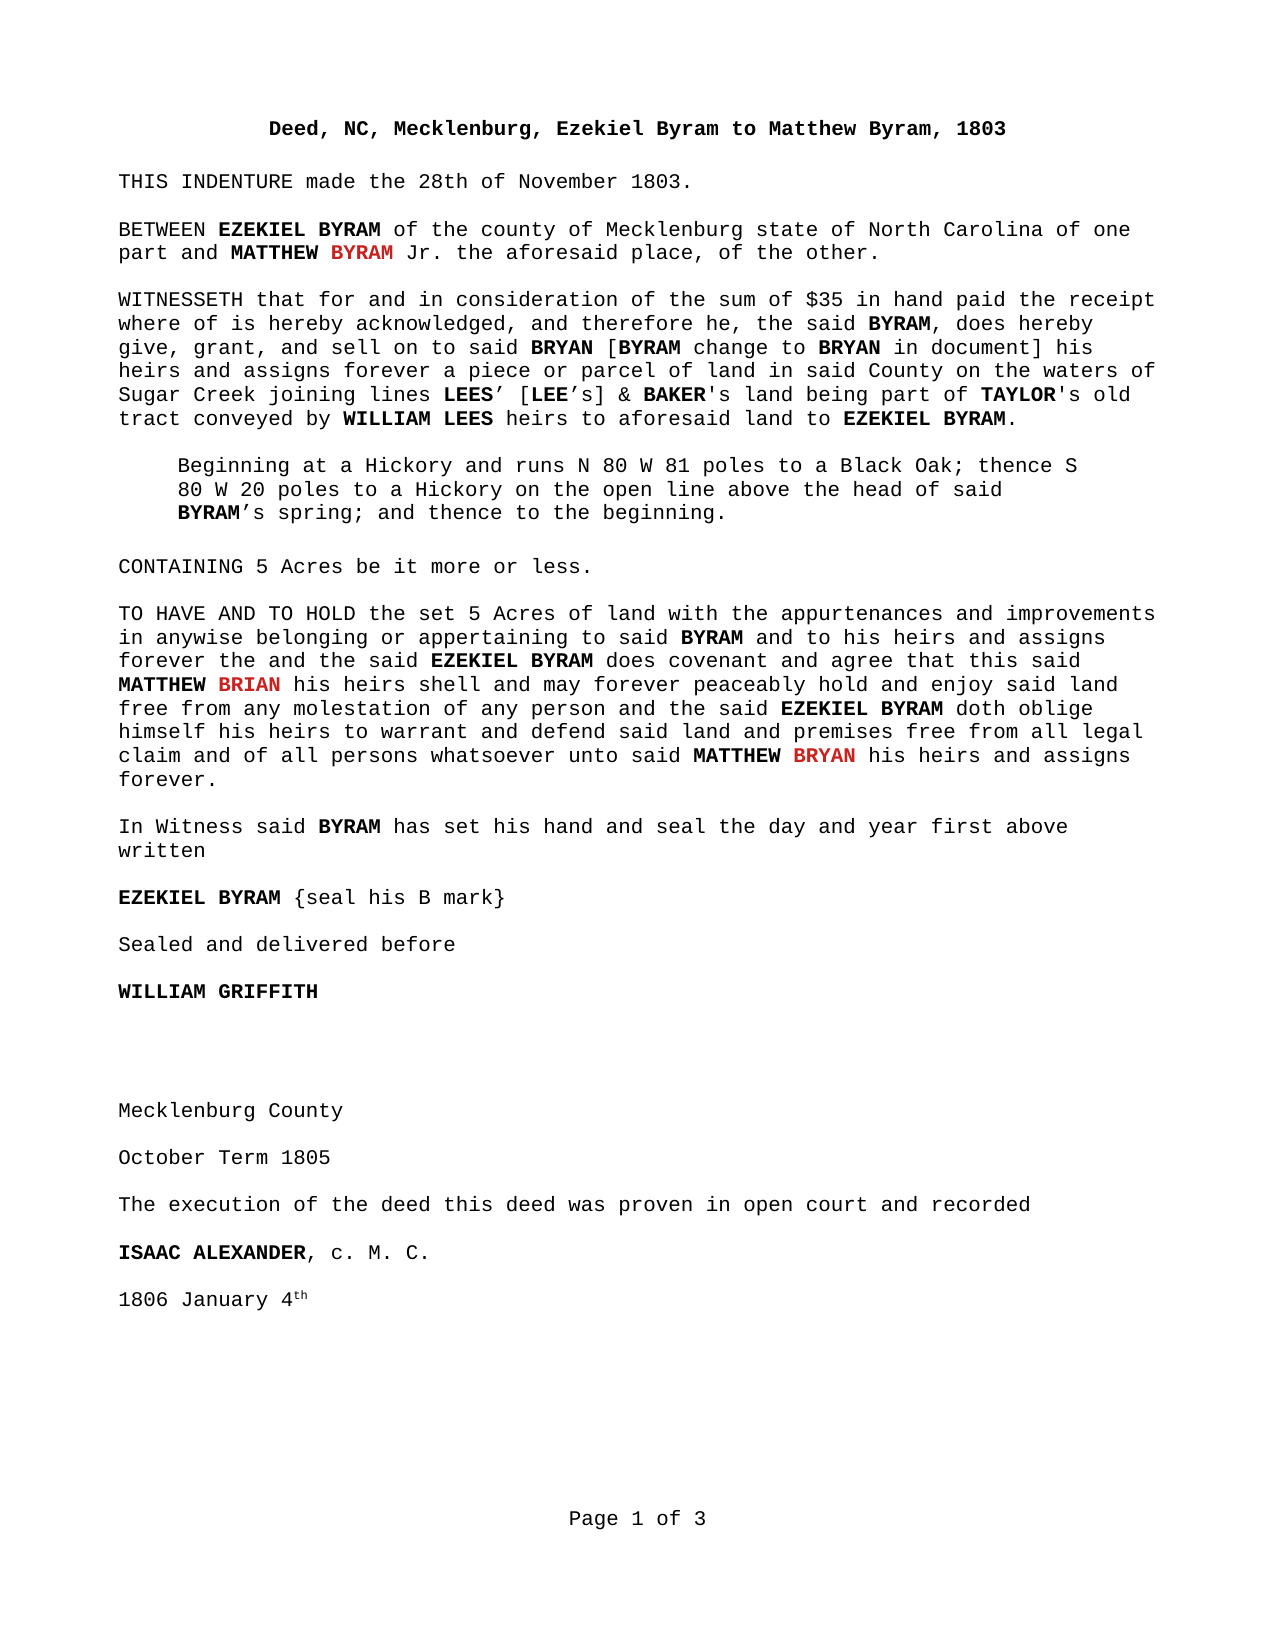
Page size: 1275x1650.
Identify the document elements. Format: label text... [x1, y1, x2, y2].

text To have and to hold the set 5 Acres of land with the appurtenances and improvements in anywise belonging or appertaining to said BYRAM and to his heirs and assigns forever the and the said EZEKIEL BYRAM does covenant and agree that this said MATTHEW Brian his heirs shell and may forever peaceably hold and enjoy said land free from any molestation of any person and the said EZEKIEL BYRAM doth oblige himself his heirs to warrant and defend said land and premises free from all legal claim and of all persons whatsoever unto said MATTHEW BRYAN his heirs and assigns forever. [118, 603, 1157, 792]
text William Griffith [118, 982, 1157, 1005]
text Witnesseth that for and in consideration of the sum of $35 in hand paid the receipt where of is hereby acknowledged, and therefore he, the said BYRAM, does hereby give, grant, and sell on to said BRYAN [BYRAM change to BRYAN in document] his heirs and assigns forever a piece or parcel of land in said County on the waters of Sugar Creek joining lines Lees’ [Lee’s] & Baker's land being part of Taylor's old tract conveyed by William Lees heirs to aforesaid land to EZEKIEL BYRAM. [118, 289, 1157, 431]
text The execution of the deed this deed was proven in open court and recorded [118, 1194, 1157, 1218]
text Beginning at a Hickory and runs N 80 W 81 poles to a Black Oak; thence S 80 W 20 poles to a Hickory on the open line above the head of said BYRAM’s spring; and thence to the beginning. [177, 455, 1098, 526]
text Isaac Alexander, c. M. C. [118, 1242, 1157, 1265]
text EZEKIEL BYRAM {seal his B mark} [118, 887, 1157, 911]
text Sealed and delivered before [118, 934, 1157, 958]
text In Witness said BYRAM has set his hand and seal the day and year first above written [118, 816, 1157, 863]
text Between EZEKIEL BYRAM of the county of Mecklenburg state of North Carolina of one part and MATTHEW BYRAM Jr. the aforesaid place, of the other. [118, 218, 1157, 266]
text Containing 5 Acres be it more or less. [118, 556, 1157, 579]
text This indenture made the 28th of November 1803. [118, 171, 1157, 195]
text 1806 January 4th [118, 1289, 1157, 1313]
text Mecklenburg County [118, 1100, 1157, 1123]
text October Term 1805 [118, 1147, 1157, 1171]
